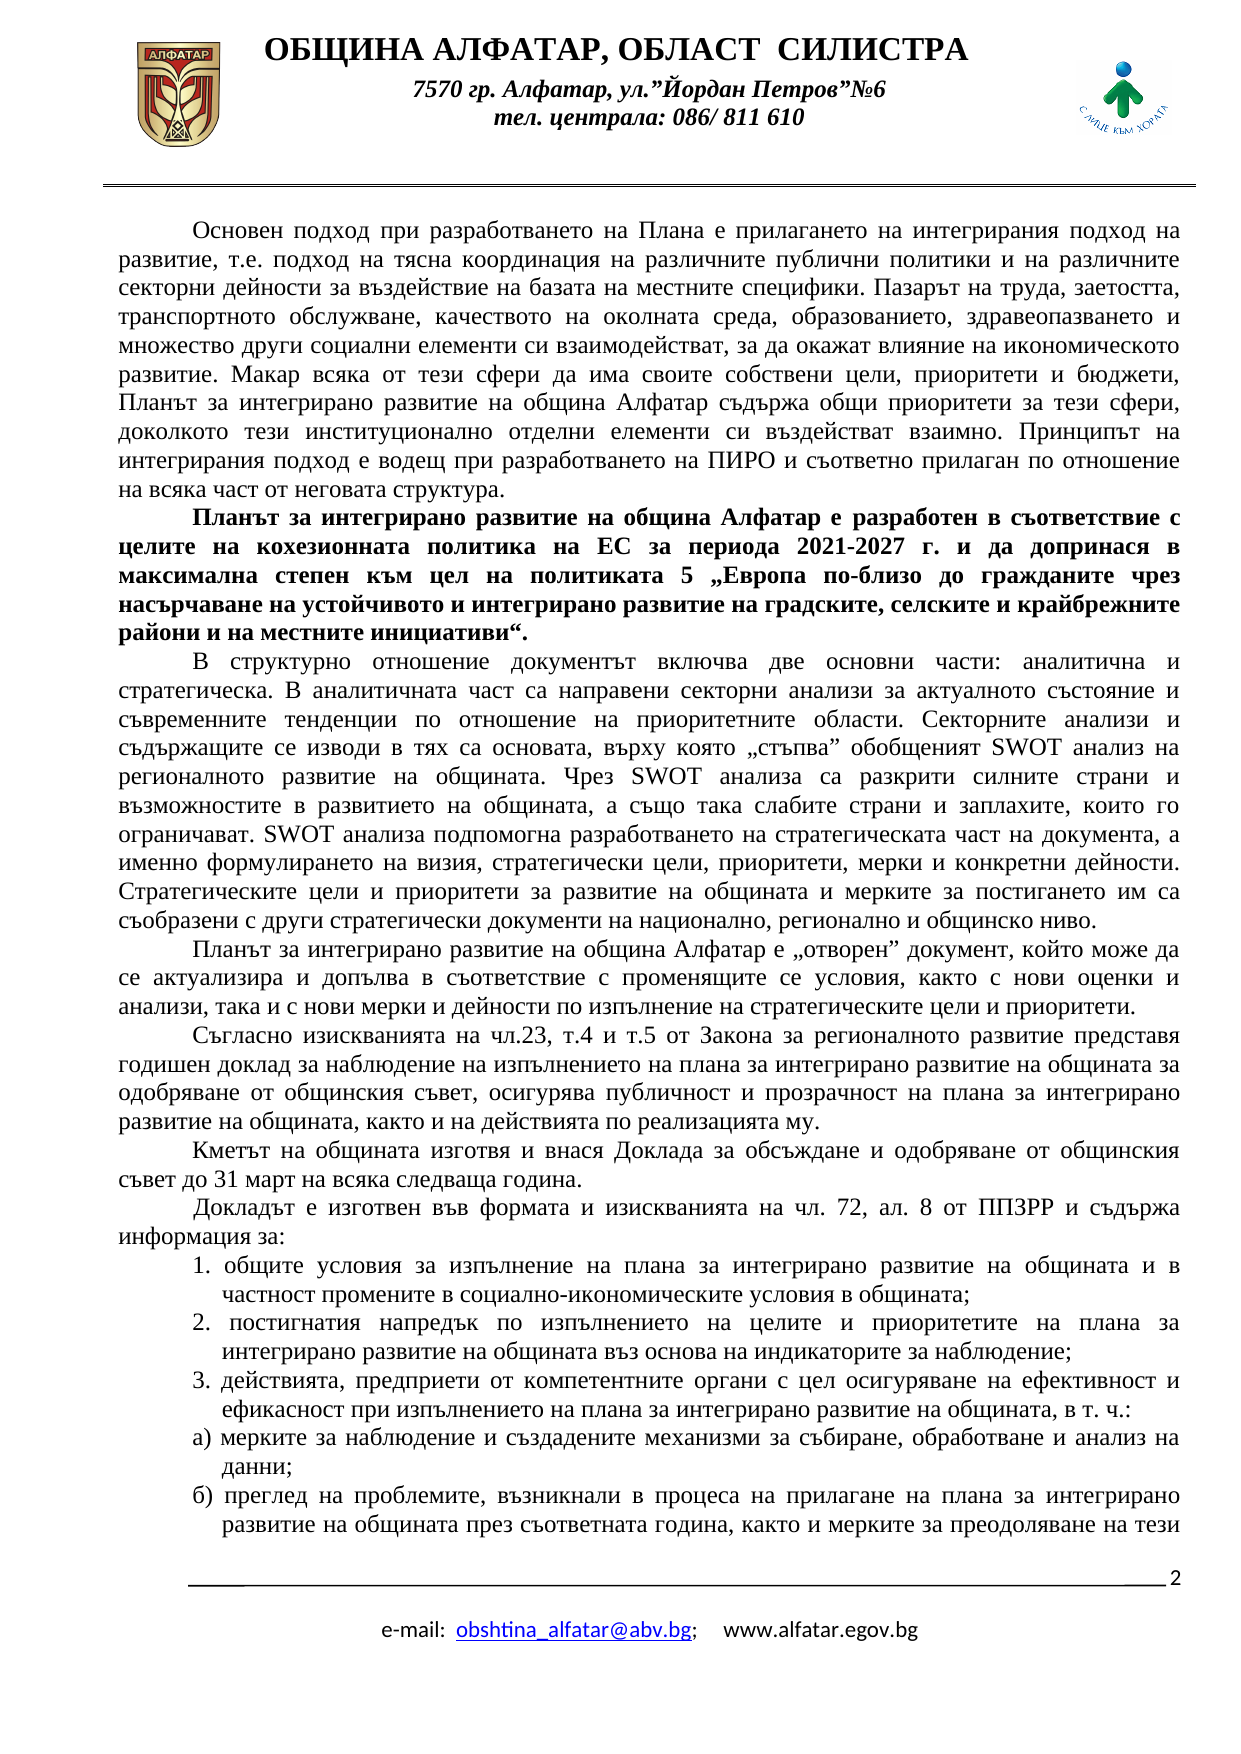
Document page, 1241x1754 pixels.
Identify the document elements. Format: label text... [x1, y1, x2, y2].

text 2. постигнатия напредък по изпълнението на целите и приоритетите на плана за интегрирано развитие на общината въз основа на индикаторите за наблюдение; [192, 1307, 1181, 1365]
text Съгласно изискванията на чл.23, т.4 и т.5 от Закона за регионалното развитие представя годишен доклад за наблюдение на изпълнението на плана за интегрирано развитие на общината за одобряване от общинския съвет, осигурява публичност и прозрачност на плана за интегрирано развитие на общината, както и на действията по реализацията му. [118, 1020, 1181, 1135]
text Планът за интегрирано развитие на община Алфатар е разработен в съответствие с целите на кохезионната политика на ЕС за периода 2021-2027 г. и да допринася в максимална степен към цел на политиката 5 „Европа по-близо до гражданите чрез насърчаване на устойчивото и интегрирано развитие на градските, селските и крайбрежните райони и на местните инициативи“. [118, 502, 1181, 646]
text 1. общите условия за изпълнение на плана за интегрирано развитие на общината и в частност промените в социално-икономическите условия в общината; [192, 1250, 1181, 1307]
text б) преглед на проблемите, възникнали в процеса на прилагане на плана за интегрирано развитие на общината през съответната година, както и мерките за преодоляване на тези [192, 1480, 1181, 1537]
text В структурно отношение документът включва две основни части: аналитична и стратегическа. В аналитичната част са направени секторни анализи за актуалното състояние и съвременните тенденции по отношение на приоритетните области. Секторните анализи и съдържащите се изводи в тях са основата, върху която „стъпва” обобщеният SWOT анализ на регионалното развитие на общината. Чрез SWOT анализа са разкрити силните страни и възможностите в развитието на общината, а също така слабите страни и заплахите, които го ограничават. SWOT анализа подпомогна разработването на стратегическата част на документа, а именно формулирането на визия, стратегически цели, приоритети, мерки и конкретни дейности. Стратегическите цели и приоритети за развитие на общината и мерките за постигането им са съобразени с други стратегически документи на национално, регионално и общинско ниво. [118, 646, 1181, 934]
text Докладът е изготвен във формата и изискванията на чл. 72, ал. 8 от ППЗРР и съдържа информация за: [118, 1192, 1181, 1250]
text Планът за интегрирано развитие на община Алфатар е „отворен” документ, който може да се актуализира и допълва в съответствие с променящите се условия, както с нови оценки и анализи, така и с нови мерки и дейности по изпълнение на стратегическите цели и приоритети. [118, 934, 1181, 1020]
text Основен подход при разработването на Плана е прилагането на интегрирания подход на развитие, т.е. подход на тясна координация на различните публични политики и на различните секторни дейности за въздействие на базата на местните специфики. Пазарът на труда, заетостта, транспортното обслужване, качеството на околната среда, образованието, здравеопазването и множество други социални елементи си взаимодействат, за да окажат влияние на икономическото развитие. Макар всяка от тези сфери да има своите собствени цели, приоритети и бюджети, Планът за интегрирано развитие на община Алфатар съдържа общи приоритети за тези сфери, доколкото тези институционално отделни елементи си въздействат взаимно. Принципът на интегрирания подход е водещ при разработването на ПИРО и съответно прилаган по отношение на всяка част от неговата структура. [118, 215, 1181, 502]
text а) мерките за наблюдение и създадените механизми за събиране, обработване и анализ на данни; [192, 1422, 1181, 1480]
text Кметът на общината изготвя и внася Доклада за обсъждане и одобряване от общинския съвет до 31 март на всяка следваща година. [118, 1135, 1181, 1192]
text 3. действията, предприети от компетентните органи с цел осигуряване на ефективност и ефикасност при изпълнението на плана за интегрирано развитие на общината, в т. ч.: [192, 1365, 1181, 1422]
